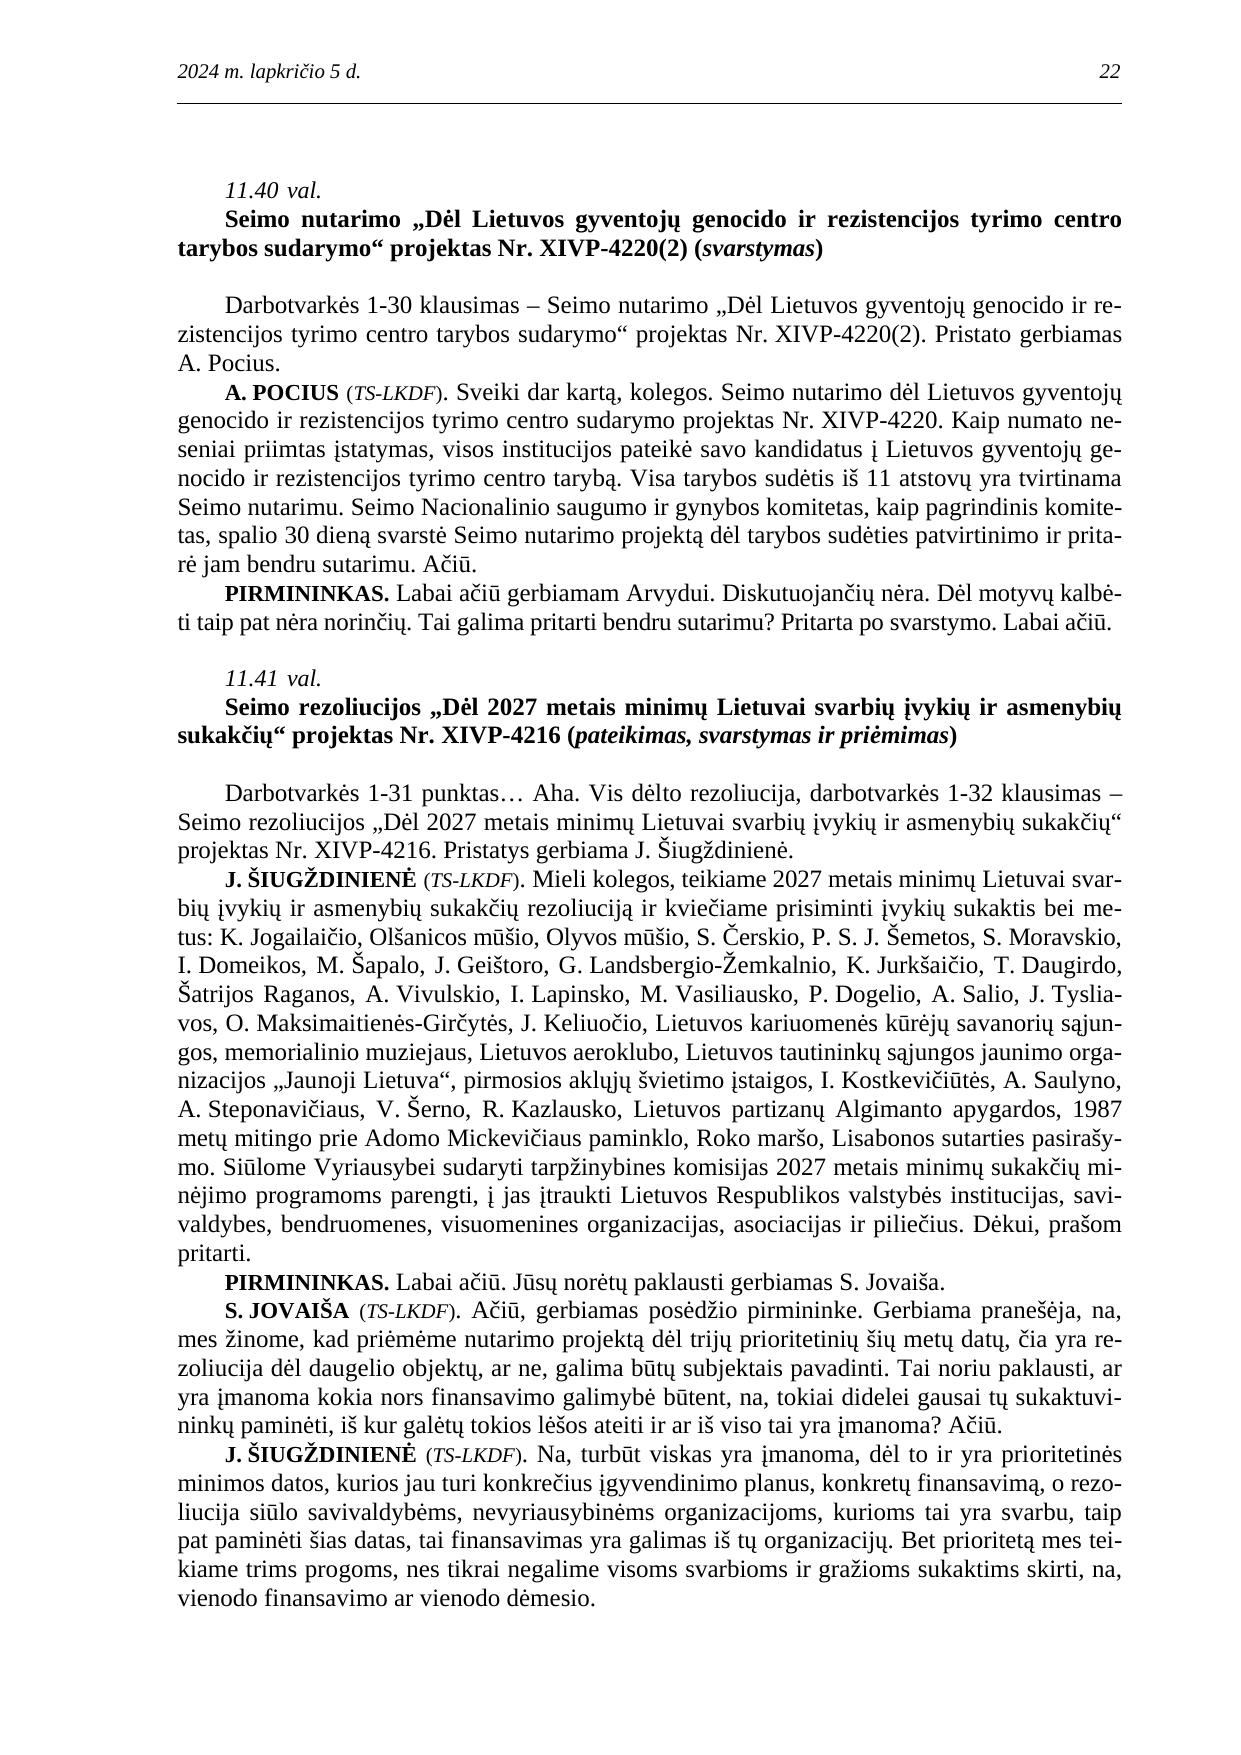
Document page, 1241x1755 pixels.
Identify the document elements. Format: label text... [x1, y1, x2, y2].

text PIRMININKAS. La­bai ačiū. Jū­sų no­rė­tų pa­klaus­ti ger­bia­mas S. Jo­vai­ša. [177, 1267, 1122, 1295]
text PIRMININKAS. La­bai ačiū ger­bia­mam Ar­vy­dui. Dis­ku­tuo­jan­­čių nė­ra. Dėl mo­ty­vų kal­bė­ti taip pat nė­ra no­rin­čių. Tai ga­li­ma pri­tar­ti ben­dru su­ta­ri­mu? Pri­tar­ta po svars­ty­mo. La­bai ačiū. [177, 578, 1122, 635]
text 11.40 val. [224, 176, 1122, 204]
text Dar­bo­tvarkės 1-31 punk­tas… Aha. Vis dėl­to re­zo­liu­ci­ja, dar­bo­tvarkės 1-32 klau­si­mas – Sei­mo re­zo­liu­ci­jos „Dėl 2027 me­tais mi­ni­mų Lie­tu­vai svar­bių įvy­kių ir as­me­ny­bių su­kak­čių“ pro­jek­tas Nr. XIVP-4216. Pri­sta­tys ger­bia­ma J. Šiugž­di­nie­nė. [177, 778, 1122, 864]
text A. POCIUS (TS-LKDF). Svei­ki dar kar­tą, ko­le­gos. Sei­mo nu­ta­ri­mo dėl Lie­tu­vos gy­ven­to­jų ge­no­ci­do ir re­zis­ten­ci­jos ty­ri­mo cen­tro su­da­ry­mo pro­jek­tas Nr. XIVP-4220. Kaip nu­ma­to ne­se­niai pri­im­tas įsta­ty­mas, vi­sos ins­ti­tu­ci­jos pa­tei­kė sa­vo kan­di­da­tus į Lie­tu­vos gy­ven­to­jų ge­no­ci­do ir re­zis­ten­ci­jos ty­ri­mo cen­tro ta­ry­bą. Vi­sa ta­ry­bos su­dė­tis iš 11 at­sto­vų yra tvir­ti­na­ma Sei­mo nu­ta­ri­mu. Sei­mo Na­cio­na­li­nio sau­gu­mo ir gy­ny­bos ko­mi­te­tas, kaip pa­grin­di­nis ko­mi­te­tas, spa­lio 30 die­ną svars­tė Sei­mo nu­ta­ri­mo pro­jek­tą dėl ta­ry­bos su­dė­ties pa­tvir­ti­ni­mo ir pri­ta­rė jam ben­dru su­ta­ri­mu. Ačiū. [177, 377, 1122, 578]
text J. ŠIUGŽDINIENĖ (TS-LKDF). Na, tur­būt vis­kas yra įma­no­ma, dėl to ir yra pri­ori­te­ti­nės mi­ni­mos da­tos, ku­rios jau tu­ri kon­kre­čius įgy­ven­di­ni­mo pla­nus, kon­kre­tų fi­nan­sa­vi­mą, o re­zo­liu­ci­ja siū­lo sa­vi­val­dy­bėms, ne­vy­riau­sy­bi­nėms or­ga­ni­za­ci­joms, ku­rioms tai yra svar­bu, taip pat pa­mi­nė­ti šias da­tas, tai fi­nan­sa­vi­mas yra ga­li­mas iš tų or­ga­ni­za­ci­jų. Bet pri­ori­te­tą mes tei­kia­me trims pro­goms, nes tik­rai ne­ga­li­me vi­soms svar­bioms ir gra­žioms su­kak­tims skir­ti, na, vie­no­do fi­nan­sa­vi­mo ar vie­no­do dė­me­sio. [177, 1439, 1122, 1612]
text J. ŠIUGŽDINIENĖ (TS-LKDF). Mie­li ko­le­gos, tei­kia­me 2027 me­tais mi­ni­mų Lie­tu­vai svar­bių įvy­kių ir as­me­ny­bių su­kak­čių re­zo­liu­ci­ją ir kvie­čia­me pri­si­min­ti įvy­kių su­kak­tis bei me­tus: K. Jo­gai­lai­čio, Ol­ša­ni­cos mū­šio, Oly­vos mū­šio, S. Čers­kio, P. S. J. Še­me­tos, S. Mo­rav­­s­kio, I. Do­mei­kos, M. Ša­pa­lo, J. Geiš­to­ro, G. Land­sber­gio-Žem­kal­nio, K. Jurk­šai­čio, T. Dau­gir­do, Šat­ri­jos Ra­ga­nos, A. Vi­vuls­kio, I. La­pins­ko, M. Va­si­liaus­ko, P. Do­ge­lio, A. Sa­lio, J. Ty­s­lia­vos, O. Mak­si­mai­tie­nės-Gir­čy­tės, J. Ke­liuo­čio, Lie­tu­vos ka­riuo­me­nės kū­rė­jų sa­va­no­rių są­jun­gos, me­mo­ria­li­nio mu­zie­jaus, Lie­tu­vos ae­ro­klu­bo, Lie­tu­vos tau­ti­nin­kų są­jun­gos jau­ni­mo or­ga­ni­za­ci­jos „Jau­no­ji Lie­tu­va“, pir­mo­sios ak­lų­jų švie­ti­mo įstai­gos, I. Kost­ke­vi­čiū­tės, A. Sau­ly­no, A. Ste­po­na­vi­čiaus, V. Šer­no, R. Kaz­laus­ko, Lie­tu­vos par­ti­za­nų Al­gi­man­to apy­gar­dos, 1987 me­tų mi­tin­go prie Ado­mo Mic­ke­vi­čiaus pa­min­klo, Ro­ko mar­šo, Li­sa­bo­nos su­tar­ties pa­si­ra­šy­mo. Siū­lo­me Vy­riau­sy­bei su­da­ry­ti tarp­ži­ny­bi­nes ko­mi­si­jas 2027 me­tais mi­ni­mų su­kak­čių mi­nė­ji­mo pro­gra­moms pa­reng­ti, į jas įtrauk­ti Lie­tu­vos Res­pub­li­kos vals­ty­bės ins­ti­tu­ci­jas, sa­vi­val­dy­bes, ben­druo­me­nes, vi­suo­me­ni­nes or­ga­ni­za­ci­jas, aso­cia­ci­jas ir pi­lie­čius. Dė­kui, pra­šom pri­tar­ti. [177, 864, 1122, 1267]
text Sei­mo re­zo­liu­ci­jos „Dėl 2027 me­tais mi­ni­mų Lie­tu­vai svar­bių įvy­kių ir as­me­ny­bių su­kak­čių“ pro­jek­tas Nr. XIVP-4216 (pa­tei­ki­mas, svars­ty­mas ir pri­ėmi­mas) [177, 692, 1122, 749]
text Dar­bo­tvarkės 1-30 klau­si­mas – Sei­mo nu­ta­ri­mo „Dėl Lie­tu­vos gy­ven­to­jų ge­no­ci­do ir re­zis­ten­ci­jos ty­ri­mo cen­tro ta­ry­bos su­da­ry­mo“ pro­jek­tas Nr. XIVP-4220(2). Pri­sta­to ger­bia­mas A. Po­cius. [177, 290, 1122, 377]
text 11.41 val. [224, 664, 1122, 692]
text Sei­mo nu­ta­ri­mo „Dėl Lie­tu­vos gy­ven­to­jų ge­no­ci­do ir re­zis­ten­ci­jos ty­ri­mo cen­tro tary­bos su­da­ry­mo“ pro­jek­tas Nr. XIVP-4220(2) (svars­ty­mas) [177, 204, 1122, 262]
text S. JOVAIŠA (TS-LKDF). Ačiū, ger­bia­mas po­sė­džio pir­mi­nin­ke. Ger­bia­ma pra­ne­šė­ja, na, mes ži­no­me, kad pri­ėmė­me nu­ta­ri­mo pro­jek­tą dėl tri­jų pri­ori­te­ti­nių šių me­tų da­tų, čia yra re­zo­liu­ci­ja dėl dau­ge­lio ob­jek­tų, ar ne, ga­li­ma bū­tų sub­jek­tais pa­va­din­ti. Tai no­riu pa­klaus­ti, ar yra įma­no­ma ko­kia nors fi­nan­sa­vi­mo ga­li­my­bė bū­tent, na, to­kiai di­de­lei gau­sai tų su­kak­tu­vi­nin­kų pa­mi­nė­ti, iš kur ga­lė­tų to­kios lė­šos at­ei­ti ir ar iš vi­so tai yra įma­no­ma? Ačiū. [177, 1295, 1122, 1439]
